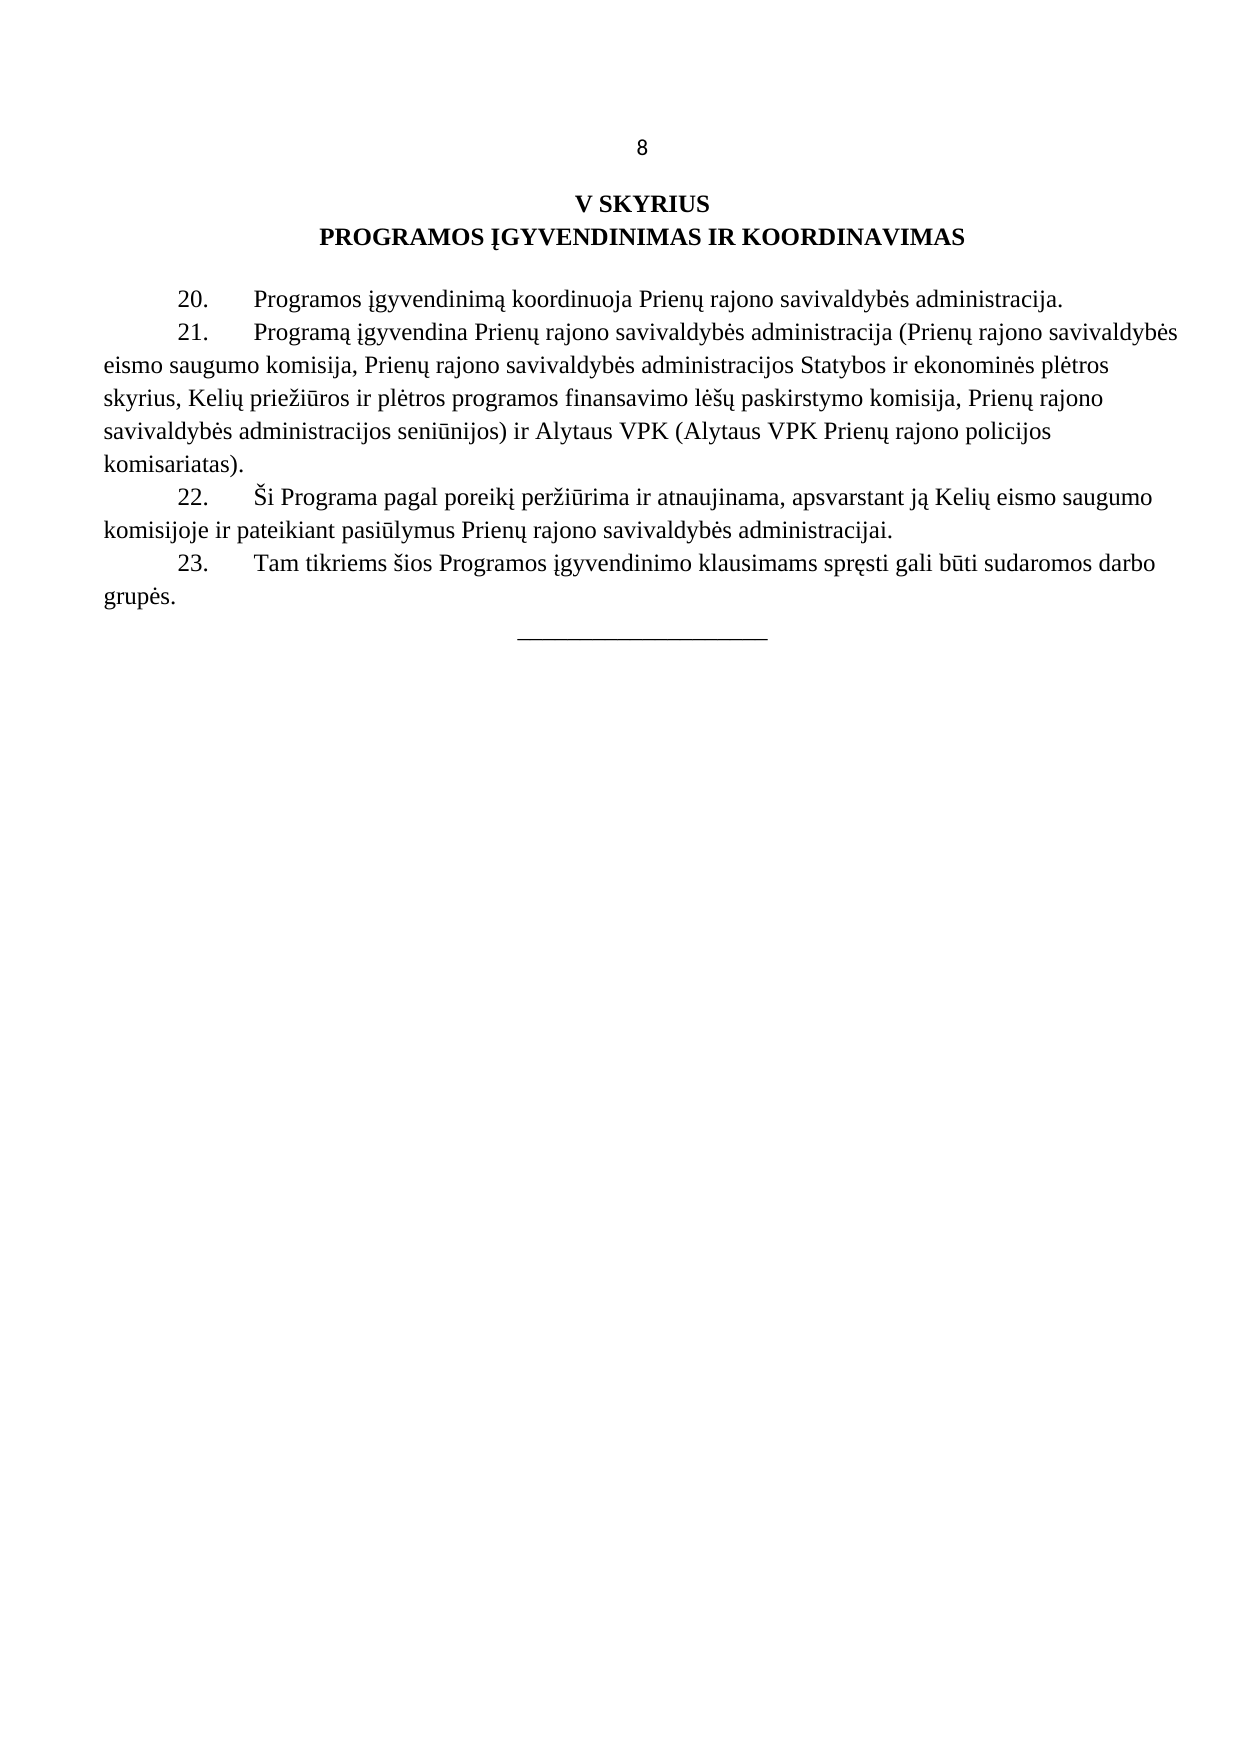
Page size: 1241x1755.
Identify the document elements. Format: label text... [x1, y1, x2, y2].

text V SKYRIUS [103, 189, 1181, 218]
text 22. Ši Programa pagal poreikį peržiūrima ir atnaujinama, apsvarstant ją Kelių eismo saugumo komisijoje ir pateikiant pasiūlymus Prienų rajono savivaldybės administracijai. [103, 482, 1181, 544]
text 23. Tam tikriems šios Programos įgyvendinimo klausimams spręsti gali būti sudaromos darbo grupės. [103, 548, 1181, 610]
text 20. Programos įgyvendinimą koordinuoja Prienų rajono savivaldybės administracija. [103, 284, 1181, 312]
text PROGRAMOS ĮGYVENDINIMAS IR KOORDINAVIMAS [103, 222, 1181, 251]
text ____________________ [103, 614, 1181, 643]
text 21. Programą įgyvendina Prienų rajono savivaldybės administracija (Prienų rajono savivaldybės eismo saugumo komisija, Prienų rajono savivaldybės administracijos Statybos ir ekonominės plėtros skyrius, Kelių priežiūros ir plėtros programos finansavimo lėšų paskirstymo komisija, Prienų rajono savivaldybės administracijos seniūnijos) ir Alytaus VPK (Alytaus VPK Prienų rajono policijos komisariatas). [103, 317, 1181, 478]
